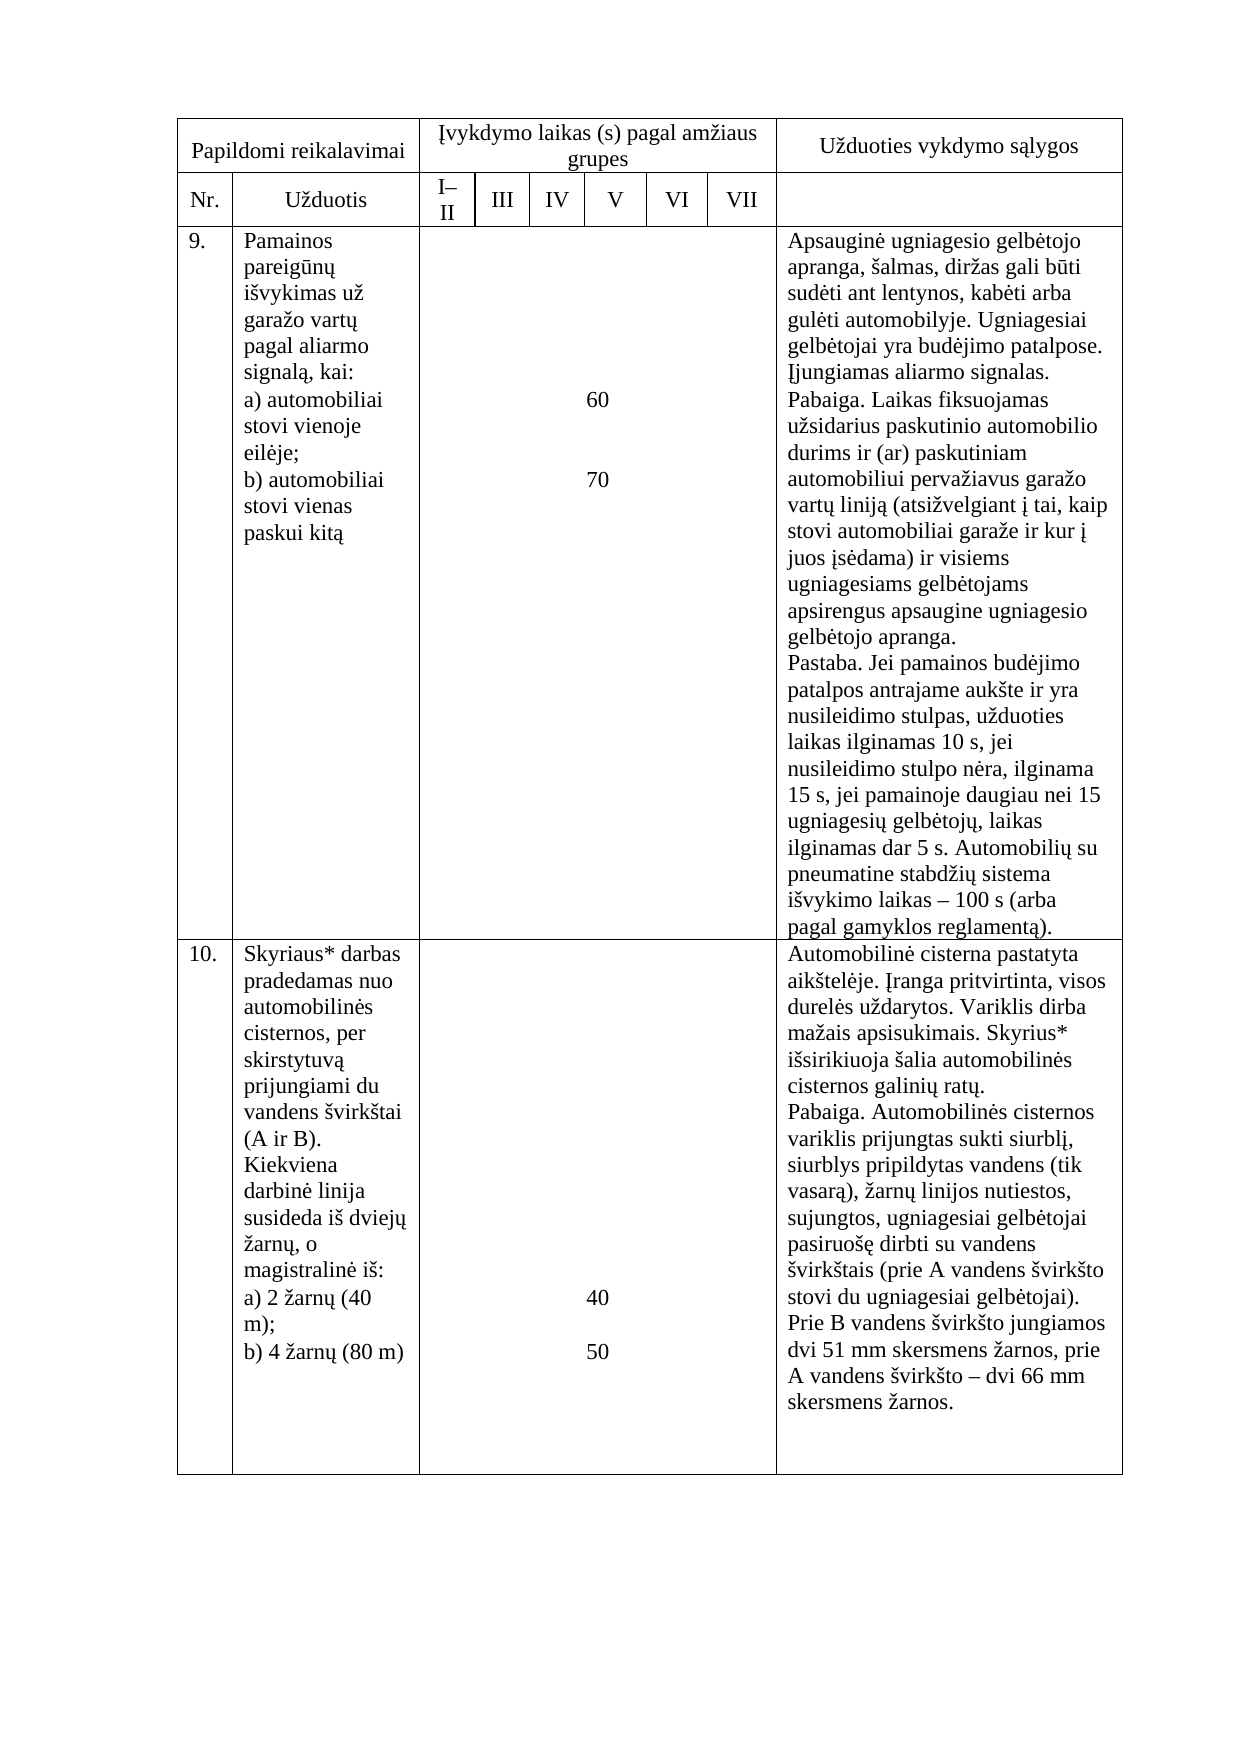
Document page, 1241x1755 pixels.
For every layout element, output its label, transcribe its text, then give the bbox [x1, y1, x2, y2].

table_cell Pamainos pareigūnų išvykimas už garažo vartų pagal aliarmo signalą, kai: [233, 227, 419, 385]
table_cell 50 [420, 1337, 776, 1474]
table_cell VI [647, 173, 707, 226]
table_cell Automobilinė cisterna pastatyta aikštelėje. Įranga pritvirtinta, visos durelės uždarytos. Variklis dirba mažais apsisukimais. Skyrius* išsirikiuoja šalia automobilinės cisternos galinių ratų. Pabaiga. Automobilinės cisternos variklis prijungtas sukti siurblį, siurblys pripildytas vandens (tik vasarą), žarnų linijos nutiestos, sujungtos, ugniagesiai gelbėtojai pasiruošę dirbti su vandens švirkštais (prie A vandens švirkšto stovi du ugniagesiai gelbėtojai). Prie B vandens švirkšto jungiamos dvi 51 mm skersmens žarnos, prie A vandens švirkšto – dvi 66 mm skersmens žarnos. [777, 940, 1122, 1474]
table_cell b) 4 žarnų (80 m) [233, 1337, 419, 1474]
table_cell I–II [420, 173, 474, 226]
table_cell [420, 940, 776, 1283]
table_cell IV [530, 173, 584, 226]
table_cell 10. [178, 940, 232, 1474]
table_cell b) automobiliai stovi vienas paskui kitą [233, 465, 419, 939]
table_cell 9. [178, 227, 232, 939]
table_cell 70 [420, 465, 776, 939]
table_header Užduoties vykdymo sąlygos [777, 119, 1122, 172]
table_cell V [585, 173, 646, 226]
table_cell a) 2 žarnų (40 m); [233, 1283, 419, 1337]
table_cell a) automobiliai stovi vienoje eilėje; [233, 385, 419, 465]
table_cell Apsauginė ugniagesio gelbėtojo apranga, šalmas, diržas gali būti sudėti ant lentynos, kabėti arba gulėti automobilyje. Ugniagesiai gelbėtojai yra budėjimo patalpose. Įjungiamas aliarmo signalas. [777, 227, 1122, 385]
table_cell III [476, 173, 529, 226]
table_cell 40 [420, 1283, 776, 1337]
table_header Įvykdymo laikas (s) pagal amžiaus grupes [420, 119, 776, 172]
table_cell Skyriaus* darbas pradedamas nuo automobilinės cisternos, per skirstytuvą prijungiami du vandens švirkštai (A ir B). Kiekviena darbinė linija susideda iš dviejų žarnų, o magistralinė iš: [233, 940, 419, 1283]
table_cell [420, 227, 776, 385]
table_header Papildomi reikalavimai [178, 119, 419, 172]
table_cell Nr. [178, 173, 232, 226]
table_cell Užduotis [233, 173, 419, 226]
table_cell VII [708, 173, 776, 226]
table_cell Pabaiga. Laikas fiksuojamas užsidarius paskutinio automobilio durims ir (ar) paskutiniam automobiliui pervažiavus garažo vartų liniją (atsižvelgiant į tai, kaip stovi automobiliai garaže ir kur į juos įsėdama) ir visiems ugniagesiams gelbėtojams apsirengus apsaugine ugniagesio gelbėtojo apranga. Pastaba. Jei pamainos budėjimo patalpos antrajame aukšte ir yra nusileidimo stulpas, užduoties laikas ilginamas 10 s, jei nusileidimo stulpo nėra, ilginama 15 s, jei pamainoje daugiau nei 15 ugniagesių gelbėtojų, laikas ilginamas dar 5 s. Automobilių su pneumatine stabdžių sistema išvykimo laikas – 100 s (arba pagal gamyklos reglamentą). [777, 385, 1122, 939]
table_cell [777, 173, 1122, 226]
table_cell 60 [420, 385, 776, 465]
